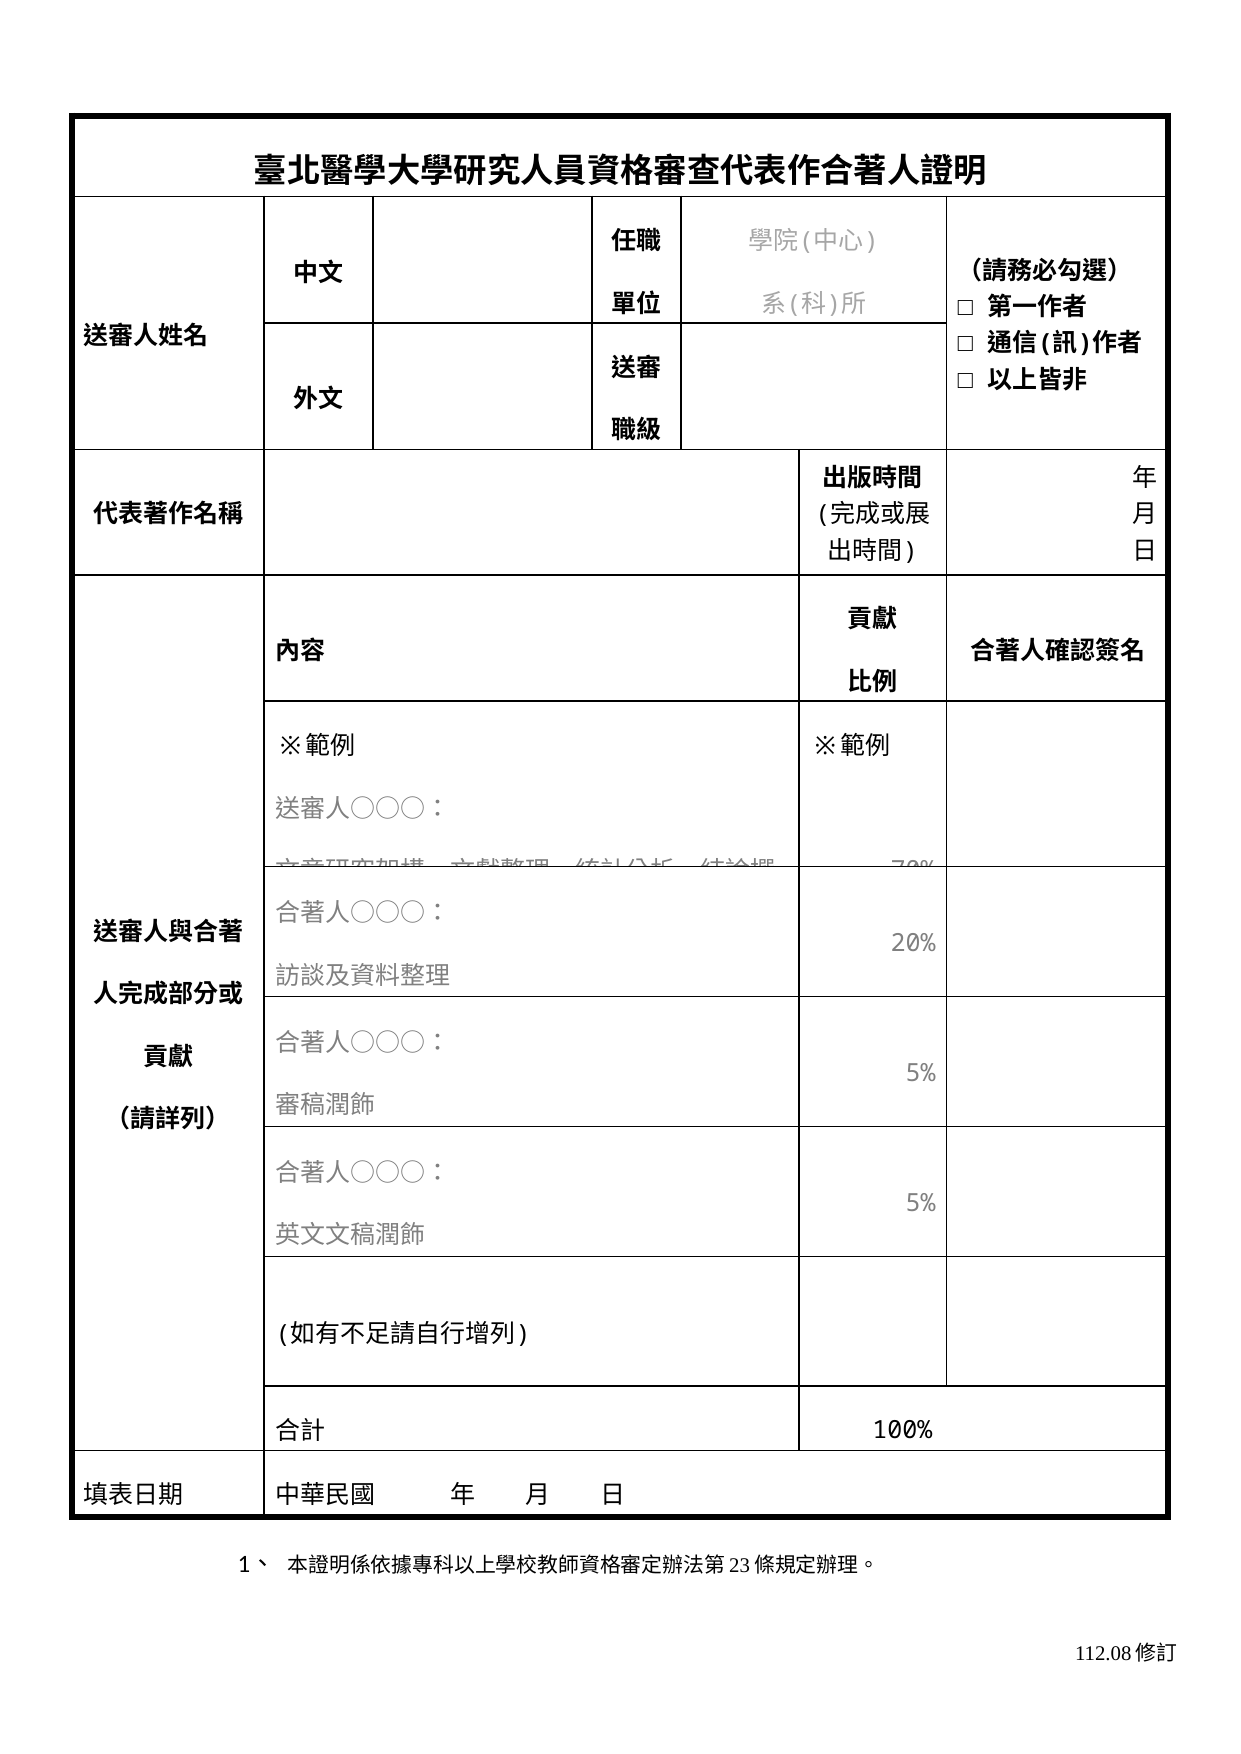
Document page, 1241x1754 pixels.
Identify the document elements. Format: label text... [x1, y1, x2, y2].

table_cell [947, 997, 1165, 1126]
table_cell [374, 324, 591, 449]
table_cell 年 月 日 [947, 450, 1165, 574]
table_cell 中華民國○○○年○○月○○日 [265, 1451, 1165, 1513]
table_cell （請務必勾選） □ 第一作者 □ 通信(訊)作者 □ 以上皆非 [947, 197, 1165, 449]
table_cell 合著人○○○： 訪談及資料整理 [265, 867, 798, 996]
table_cell 學院(中心) 系(科)所 [682, 197, 946, 322]
table_cell 20% [800, 867, 946, 996]
table_cell 5% [800, 1127, 946, 1256]
table_cell [947, 867, 1165, 996]
table_cell 送審 職級 [593, 324, 680, 449]
table_cell 代表著作名稱 [75, 450, 263, 574]
table_cell 內容 [265, 576, 798, 700]
table_cell 送審人與合著人完成部分或貢獻 （請詳列） [75, 576, 263, 1449]
table_cell 貢獻 比例 [800, 576, 946, 700]
table_cell 任職 單位 [593, 197, 680, 322]
table_cell [374, 197, 591, 322]
table_cell [947, 702, 1165, 866]
table_cell (如有不足請自行增列) [265, 1257, 798, 1385]
table_cell 填表日期 [75, 1451, 263, 1513]
table_cell [682, 324, 946, 449]
table_cell 外文 [265, 324, 372, 449]
table_cell 100% [800, 1387, 1165, 1449]
table_cell 合著人○○○： 英文文稿潤飾 [265, 1127, 798, 1256]
table_cell [265, 450, 798, 574]
table_cell 合計 [265, 1387, 798, 1449]
table_cell [947, 1257, 1165, 1385]
table_header 臺北醫學大學研究人員資格審查代表作合著人證明 [75, 119, 1165, 196]
table_cell 送審人姓名 [75, 197, 263, 449]
table_cell 合著人○○○： 審稿潤飾 [265, 997, 798, 1126]
table_cell 5% [800, 997, 946, 1126]
table_cell ※範例 送審人○○○： 文章研究架構、文獻整理、統計分析、結論撰寫 [265, 702, 798, 866]
table_cell 出版時間 (完成或展出時間) [800, 450, 946, 574]
list 本證明係依據專科以上學校教師資格審定辦法第23條規定辦理。 [237, 1520, 1053, 1582]
table_cell 中文 [265, 197, 372, 322]
table_cell ※範例 70% [800, 702, 946, 866]
table_cell [947, 1127, 1165, 1256]
table_cell 合著人確認簽名 [947, 576, 1165, 700]
table_cell [800, 1257, 946, 1385]
